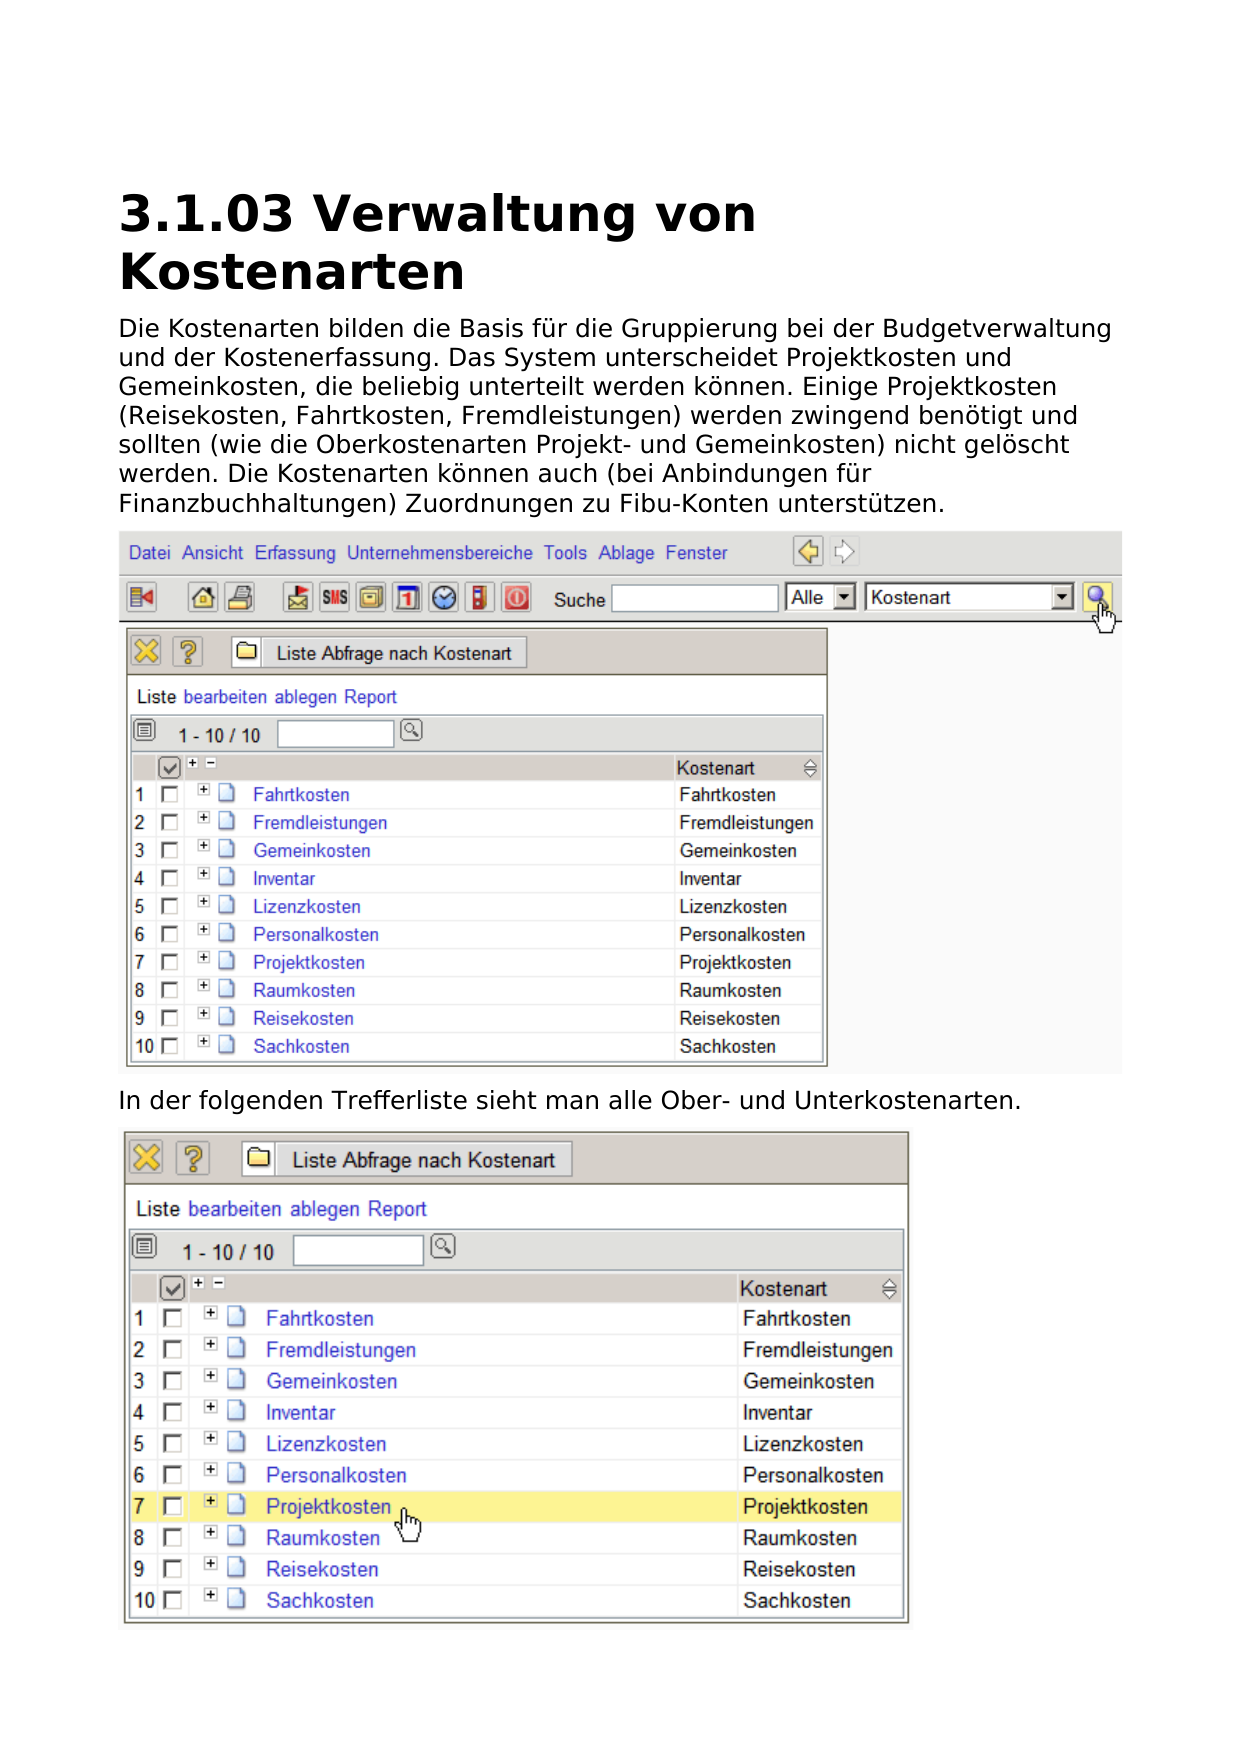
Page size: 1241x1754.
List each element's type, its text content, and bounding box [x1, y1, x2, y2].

text In der folgenden Trefferliste sieht man alle Ober- und Unterkostenarten. [118, 1086, 1122, 1115]
subtitle 3.1.03 Verwaltung von Kostenarten [118, 185, 1122, 301]
text Die Kostenarten bilden die Basis für die Gruppierung bei der Budgetverwaltung und der Kostenerfassung. Das System unterscheidet Projektkosten und Gemeinkosten, die beliebig unterteilt werden können. Einige Projektkosten (Reisekosten, Fahrtkosten, Fremdleistungen) werden zwingend benötigt und sollten (wie die Oberkostenarten Projekt- und Gemeinkosten) nicht gelöscht werden. Die Kostenarten können auch (bei Anbindungen für Finanzbuchhaltungen) Zuordnungen zu Fibu-Konten unterstützen. [118, 314, 1122, 518]
picture [118, 530, 1123, 1074]
picture [118, 1127, 914, 1630]
